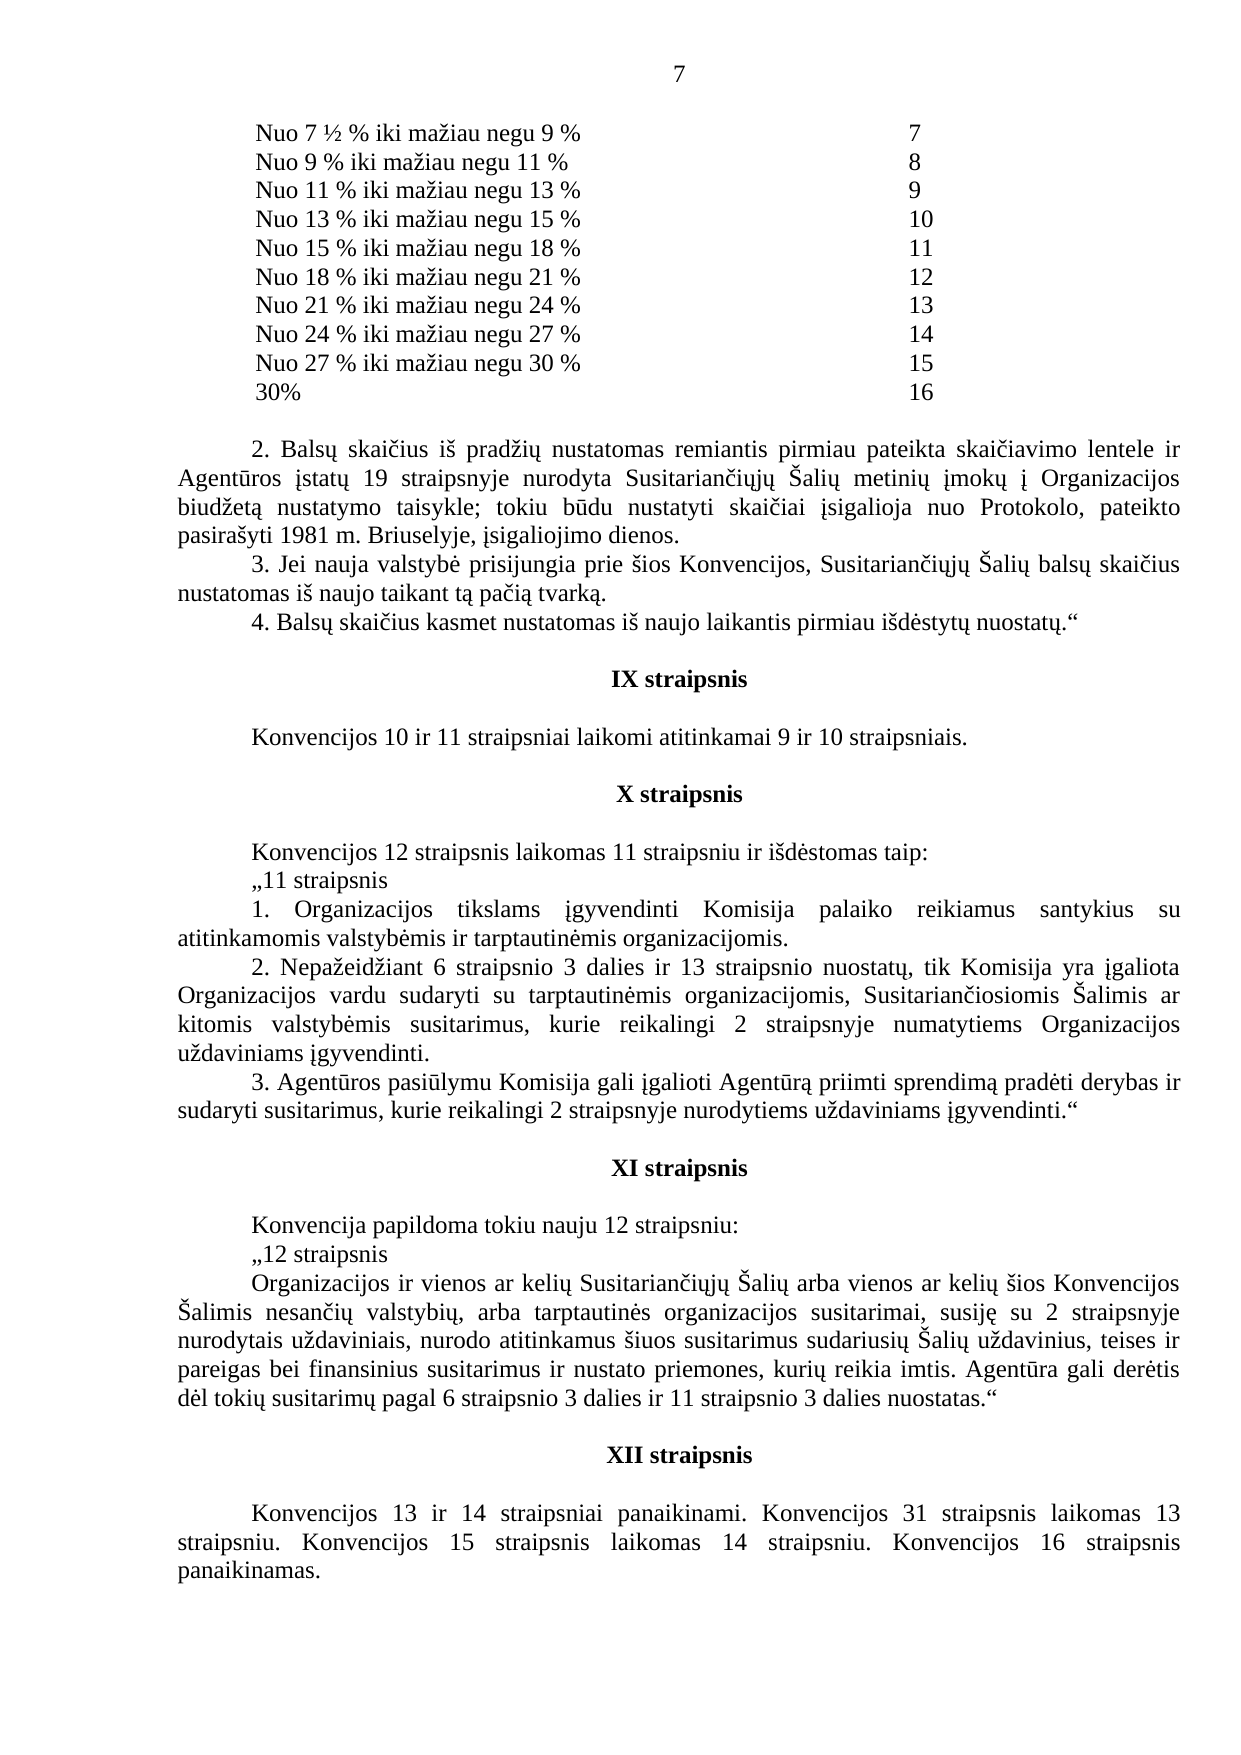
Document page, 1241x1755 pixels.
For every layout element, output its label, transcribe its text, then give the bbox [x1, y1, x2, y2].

table_cell Nuo 18 % iki mažiau negu 21 % [177, 262, 255, 291]
table_cell 14 [1177, 319, 1181, 348]
text XII straipsnis [177, 1441, 1181, 1469]
table_cell 11 [904, 233, 908, 262]
text 3. Agentūros pasiūlymu Komisija gali įgalioti Agentūrą priimti sprendimą pradėti derybas ir sudaryti susitarimus, kurie reikalingi 2 straipsnyje nurodytiems uždaviniams įgyvendinti.“ [177, 1067, 1181, 1124]
table_cell Nuo 11 % iki mažiau negu 13 % [177, 176, 255, 204]
table_cell 10 [1177, 204, 1181, 233]
table_cell 13 [904, 291, 908, 319]
table_cell Nuo 7 ½1/2 % iki mažiau negu 9 % [177, 118, 255, 147]
table_cell Nuo 13 % iki mažiau negu 15 % [177, 204, 255, 233]
text Konvencijos 12 straipsnis laikomas 11 straipsniu ir išdėstomas taip: [177, 837, 1181, 866]
text 2. Balsų skaičius iš pradžių nustatomas remiantis pirmiau pateikta skaičiavimo lentele ir Agentūros įstatų 19 straipsnyje nurodyta Susitariančiųjų Šalių metinių įmokų į Organizacijos biudžetą nustatymo taisykle; tokiu būdu nustatyti skaičiai įsigalioja nuo Protokolo, pateikto pasirašyti 1981 m. Briuselyje, įsigaliojimo dienos. [177, 434, 1181, 549]
text X straipsnis [177, 779, 1181, 808]
table_cell 7 [1177, 118, 1181, 147]
table_cell 9 [1177, 176, 1181, 204]
table_cell 8 [1177, 147, 1181, 176]
text Konvencijos 13 ir 14 straipsniai panaikinami. Konvencijos 31 straipsnis laikomas 13 straipsniu. Konvencijos 15 straipsnis laikomas 14 straipsniu. Konvencijos 16 straipsnis panaikinamas. [177, 1498, 1181, 1584]
table_cell Nuo 21 % iki mažiau negu 24 % [177, 291, 255, 319]
text Organizacijos ir vienos ar kelių Susitariančiųjų Šalių arba vienos ar kelių šios Konvencijos Šalimis nesančių valstybių, arba tarptautinės organizacijos susitarimai, susiję su 2 straipsnyje nurodytais uždaviniais, nurodo atitinkamus šiuos susitarimus sudariusių Šalių uždavinius, teises ir pareigas bei finansinius susitarimus ir nustato priemones, kurių reikia imtis. Agentūra gali derėtis dėl tokių susitarimų pagal 6 straipsnio 3 dalies ir 11 straipsnio 3 dalies nuostatas.“ [177, 1268, 1181, 1412]
table_cell Nuo 9 % iki mažiau negu 11 % [177, 147, 255, 176]
table_cell 14 [904, 319, 908, 348]
table_cell 13 [1177, 291, 1181, 319]
text IX straipsnis [177, 664, 1181, 693]
text Konvencijos 10 ir 11 straipsniai laikomi atitinkamai 9 ir 10 straipsniais. [177, 722, 1181, 751]
table_cell Nuo 15 % iki mažiau negu 18 % [177, 233, 255, 262]
text Konvencija papildoma tokiu nauju 12 straipsniu: [177, 1211, 1181, 1239]
text 3. Jei nauja valstybė prisijungia prie šios Konvencijos, Susitariančiųjų Šalių balsų skaičius nustatomas iš naujo taikant tą pačią tvarką. [177, 549, 1181, 607]
table_cell 10 [904, 204, 908, 233]
table_cell 16 [904, 377, 908, 406]
table_cell Nuo 27 % iki mažiau negu 30 % [177, 348, 255, 377]
text 4. Balsų skaičius kasmet nustatomas iš naujo laikantis pirmiau išdėstytų nuostatų.“ [177, 607, 1181, 636]
table_cell 12 [1177, 262, 1181, 291]
text 2. Nepažeidžiant 6 straipsnio 3 dalies ir 13 straipsnio nuostatų, tik Komisija yra įgaliota Organizacijos vardu sudaryti su tarptautinėmis organizacijomis, Susitariančiosiomis Šalimis ar kitomis valstybėmis susitarimus, kurie reikalingi 2 straipsnyje numatytiems Organizacijos uždaviniams įgyvendinti. [177, 952, 1181, 1067]
table_cell 8 [904, 147, 908, 176]
text „12 straipsnis [177, 1239, 1181, 1268]
table_cell 15 [904, 348, 908, 377]
table_cell 16 [1177, 377, 1181, 406]
table_cell 12 [904, 262, 908, 291]
text XI straipsnis [177, 1153, 1181, 1182]
table_cell 11 [1177, 233, 1181, 262]
table_cell Nuo 24 % iki mažiau negu 27 % [177, 319, 255, 348]
text „11 straipsnis [177, 866, 1181, 894]
table_cell 9 [904, 176, 908, 204]
table_cell 7 [904, 118, 908, 147]
table_cell 30% [900, 377, 904, 406]
table_cell 30% [177, 377, 255, 406]
table_cell 15 [1177, 348, 1181, 377]
text 1. Organizacijos tikslams įgyvendinti Komisija palaiko reikiamus santykius su atitinkamomis valstybėmis ir tarptautinėmis organizacijomis. [177, 894, 1181, 952]
